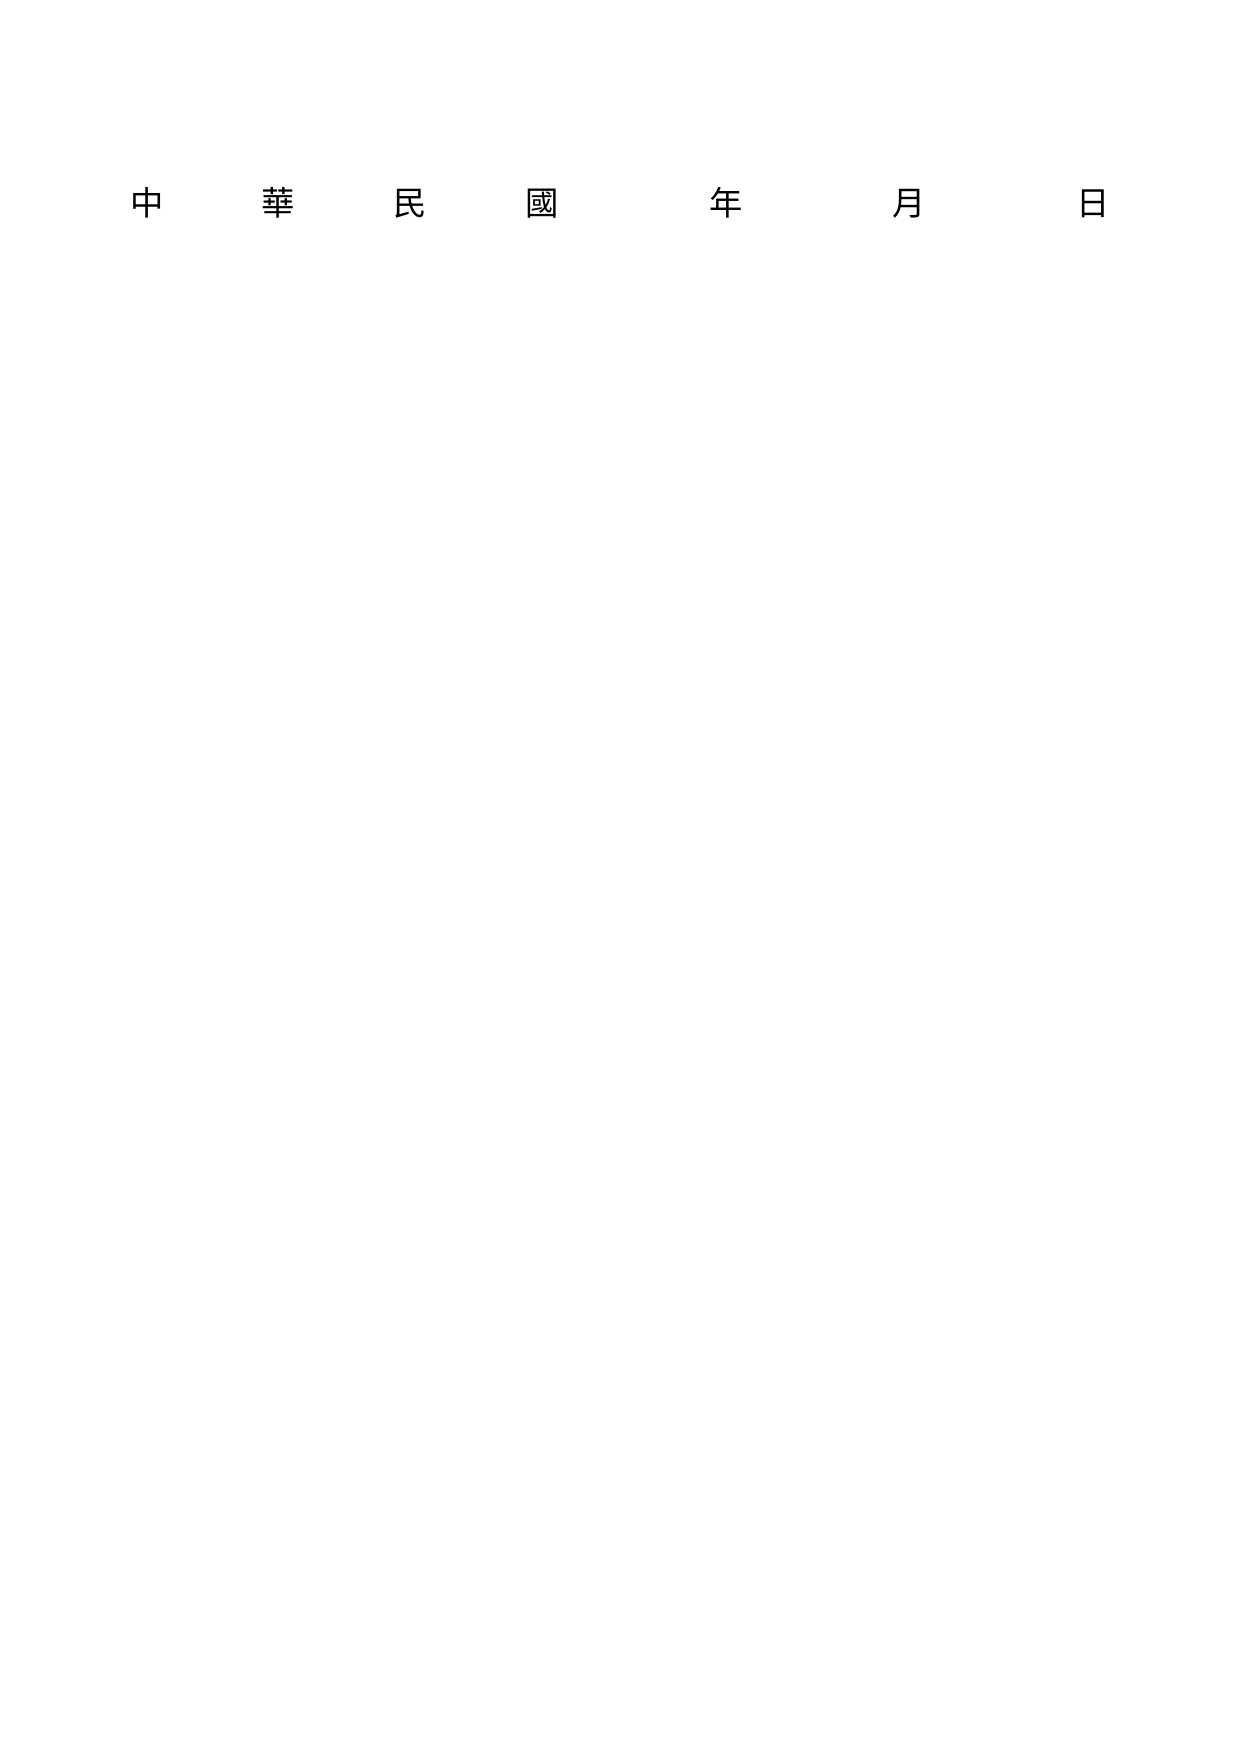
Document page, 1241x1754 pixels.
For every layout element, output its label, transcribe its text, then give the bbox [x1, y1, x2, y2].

text 中 華 民 國 年 月 日 [130, 163, 1110, 238]
